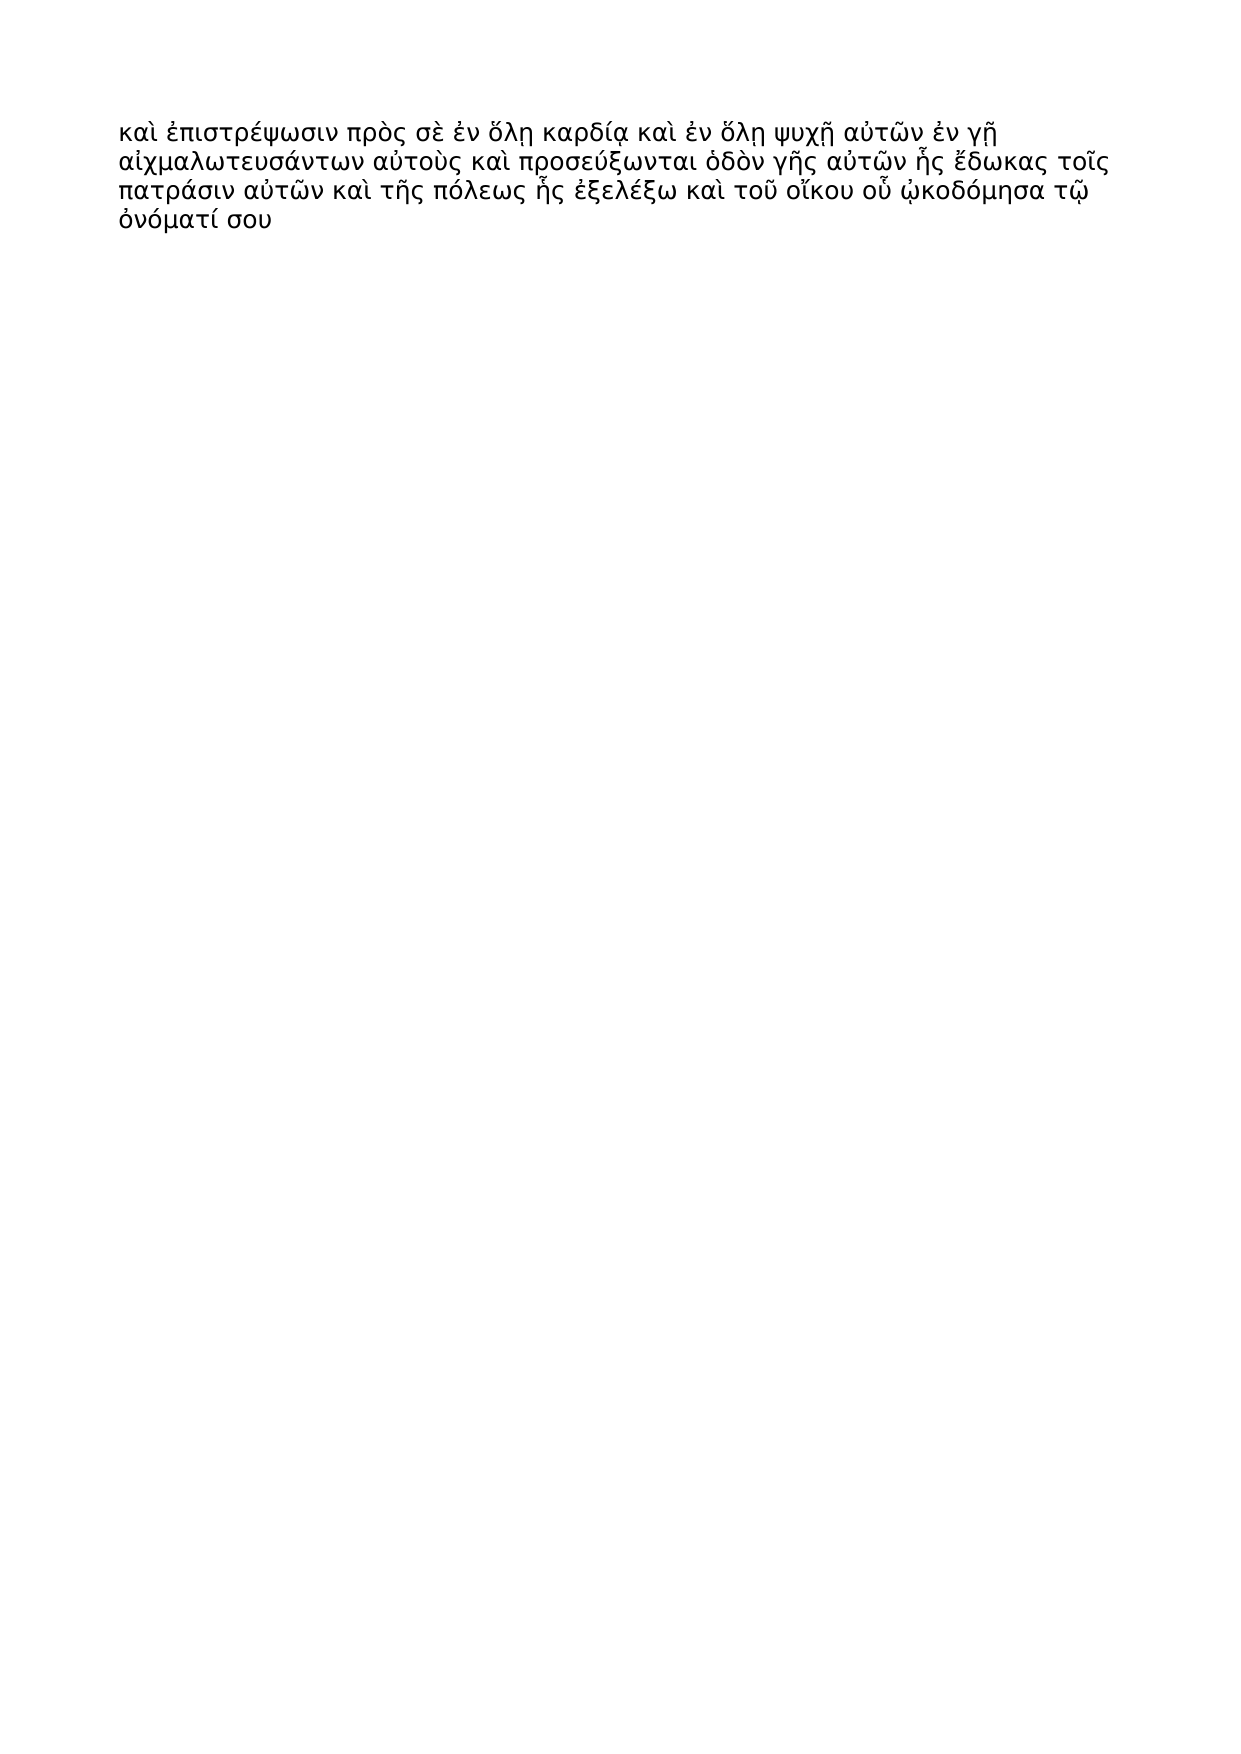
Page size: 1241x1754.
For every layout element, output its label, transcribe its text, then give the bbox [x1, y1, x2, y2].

text καὶ ἐπιστρέψωσιν πρὸς σὲ ἐν ὅλῃ καρδίᾳ καὶ ἐν ὅλῃ ψυχῇ αὐτῶν ἐν γῇ αἰχμαλωτευσάντων αὐτοὺς καὶ προσεύξωνται ὁδὸν γῆς αὐτῶν ἧς ἔδωκας τοῖς πατράσιν αὐτῶν καὶ τῆς πόλεως ἧς ἐξελέξω καὶ τοῦ οἴκου οὗ ᾠκοδόμησα τῷ ὀνόματί σου [118, 118, 1122, 235]
